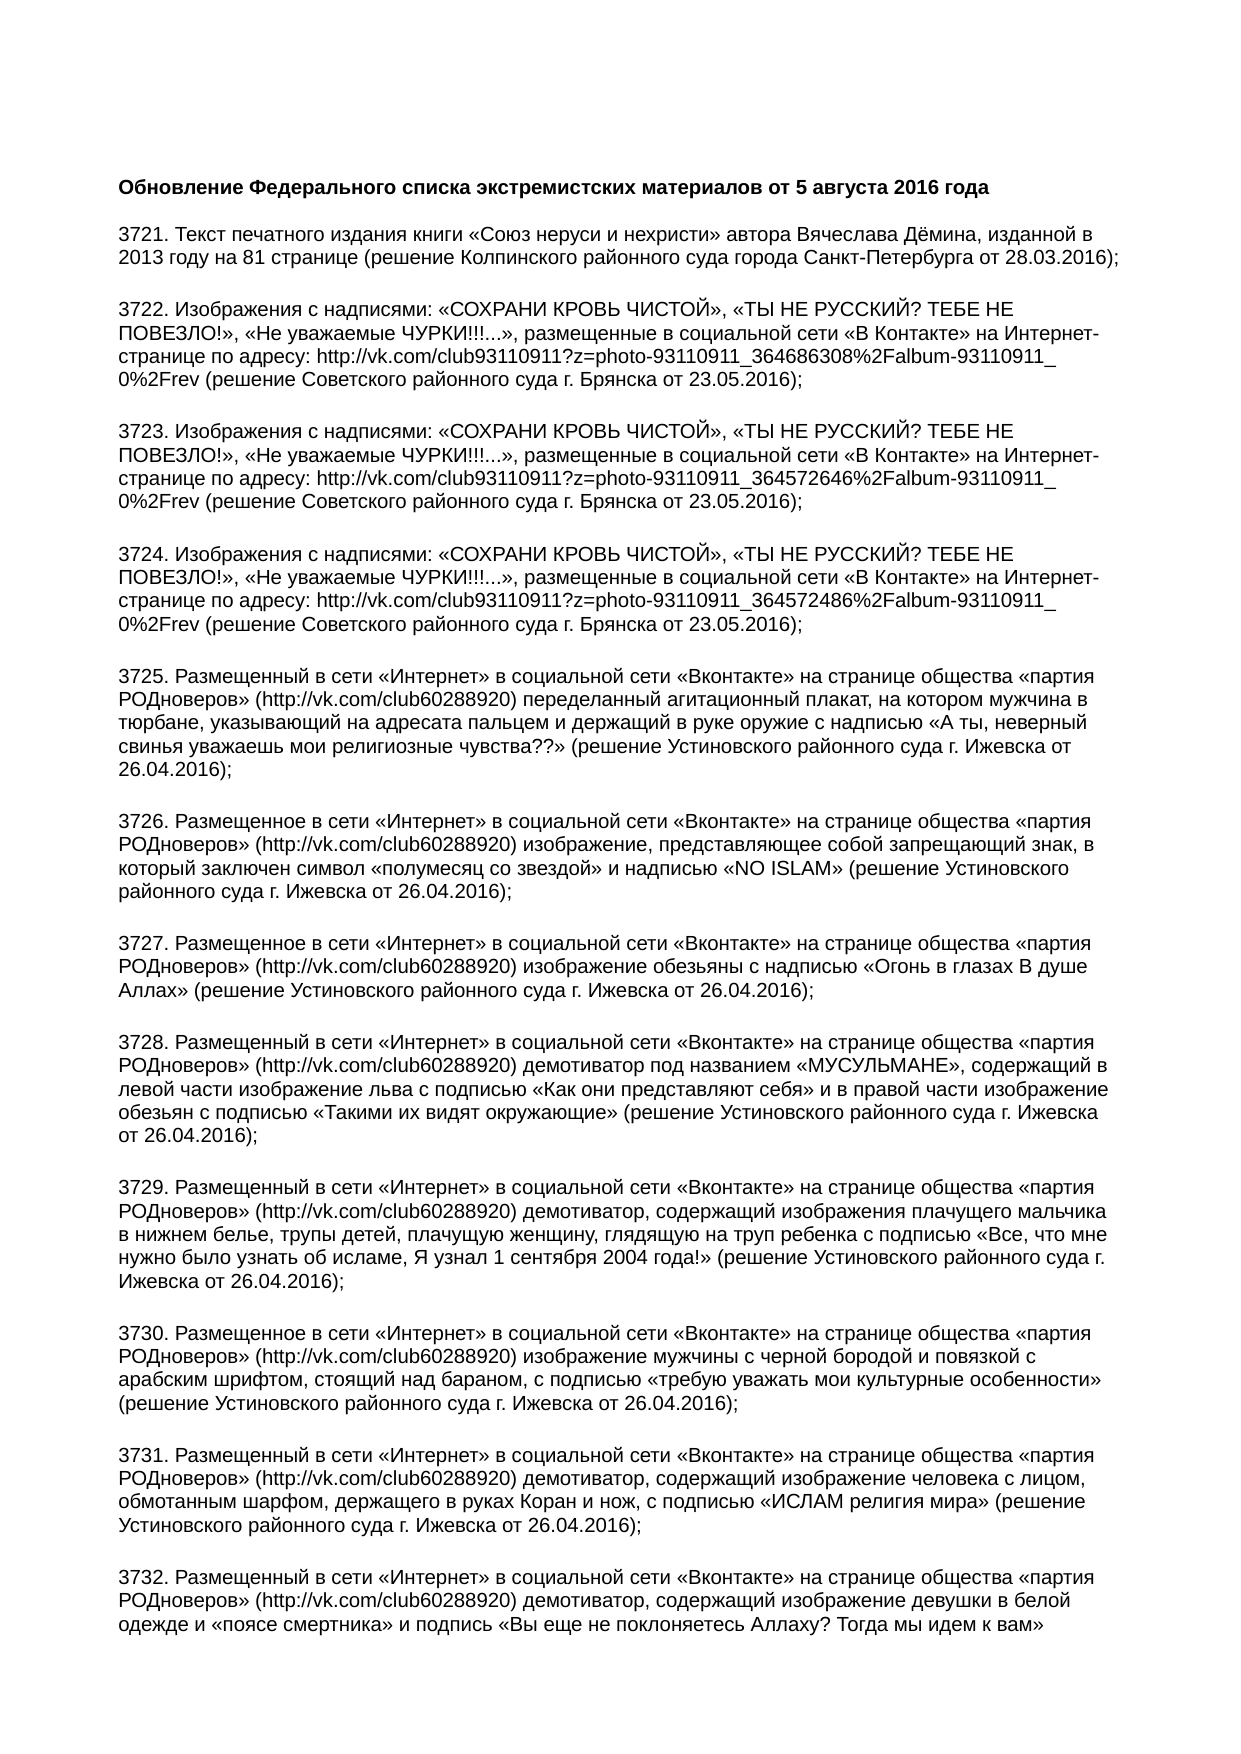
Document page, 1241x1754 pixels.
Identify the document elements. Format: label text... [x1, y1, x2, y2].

text Обновление Федерального списка экстремистских материалов от 5 августа 2016 года 3721. Текст печатного издания книги «Союз неруси и нехристи» автора Вячеслава Дёмина, изданной в 2013 году на 81 странице (решение Колпинского районного суда города Санкт-Петербурга от 28.03.2016); 3722. Изображения с надписями: «СОХРАНИ КРОВЬ ЧИСТОЙ», «ТЫ НЕ РУССКИЙ? ТЕБЕ НЕ ПОВЕЗЛО!», «Не уважаемые ЧУРКИ!!!...», размещенные в социальной сети «В Контакте» на Интернет-странице по адресу: http://vk.com/club93110911?z=photo-93110911_364686308%2Falbum-93110911_ 0%2Frev (решение Советского районного суда г. Брянска от 23.05.2016); 3723. Изображения с надписями: «СОХРАНИ КРОВЬ ЧИСТОЙ», «ТЫ НЕ РУССКИЙ? ТЕБЕ НЕ ПОВЕЗЛО!», «Не уважаемые ЧУРКИ!!!...», размещенные в социальной сети «В Контакте» на Интернет-странице по адресу: http://vk.com/club93110911?z=photo-93110911_364572646%2Falbum-93110911_ 0%2Frev (решение Советского районного суда г. Брянска от 23.05.2016); 3724. Изображения с надписями: «СОХРАНИ КРОВЬ ЧИСТОЙ», «ТЫ НЕ РУССКИЙ? ТЕБЕ НЕ ПОВЕЗЛО!», «Не уважаемые ЧУРКИ!!!...», размещенные в социальной сети «В Контакте» на Интернет-странице по адресу: http://vk.com/club93110911?z=photo-93110911_364572486%2Falbum-93110911_ 0%2Frev (решение Советского районного суда г. Брянска от 23.05.2016); 3725. Размещенный в сети «Интернет» в социальной сети «Вконтакте» на странице общества «партия РОДноверов» (http://vk.com/club60288920) переделанный агитационный плакат, на котором мужчина в тюрбане, указывающий на адресата пальцем и держащий в руке оружие с надписью «А ты, неверный свинья уважаешь мои религиозные чувства??» (решение Устиновского районного суда г. Ижевска от 26.04.2016); 3726. Размещенное в сети «Интернет» в социальной сети «Вконтакте» на странице общества «партия РОДноверов» (http://vk.com/club60288920) изображение, представляющее собой запрещающий знак, в который заключен символ «полумесяц со звездой» и надписью «NO ISLAM» (решение Устиновского районного суда г. Ижевска от 26.04.2016); 3727. Размещенное в сети «Интернет» в социальной сети «Вконтакте» на странице общества «партия РОДноверов» (http://vk.com/club60288920) изображение обезьяны с надписью «Огонь в глазах В душе Аллах» (решение Устиновского районного суда г. Ижевска от 26.04.2016); 3728. Размещенный в сети «Интернет» в социальной сети «Вконтакте» на странице общества «партия РОДноверов» (http://vk.com/club60288920) демотиватор под названием «МУСУЛЬМАНЕ», содержащий в левой части изображение льва с подписью «Как они представляют себя» и в правой части изображение обезьян с подписью «Такими их видят окружающие» (решение Устиновского районного суда г. Ижевска от 26.04.2016); 3729. Размещенный в сети «Интернет» в социальной сети «Вконтакте» на странице общества «партия РОДноверов» (http://vk.com/club60288920) демотиватор, содержащий изображения плачущего мальчика в нижнем белье, трупы детей, плачущую женщину, глядящую на труп ребенка с подписью «Все, что мне нужно было узнать об исламе, Я узнал 1 сентября 2004 года!» (решение Устиновского районного суда г. Ижевска от 26.04.2016); 3730. Размещенное в сети «Интернет» в социальной сети «Вконтакте» на странице общества «партия РОДноверов» (http://vk.com/club60288920) изображение мужчины с черной бородой и повязкой с арабским шрифтом, стоящий над бараном, с подписью «требую уважать мои культурные особенности» (решение Устиновского районного суда г. Ижевска от 26.04.2016); 3731. Размещенный в сети «Интернет» в социальной сети «Вконтакте» на странице общества «партия РОДноверов» (http://vk.com/club60288920) демотиватор, содержащий изображение человека с лицом, обмотанным шарфом, держащего в руках Коран и нож, с подписью «ИСЛАМ религия мира» (решение Устиновского районного суда г. Ижевска от 26.04.2016); 3732. Размещенный в сети «Интернет» в социальной сети «Вконтакте» на странице общества «партия РОДноверов» (http://vk.com/club60288920) демотиватор, содержащий изображение девушки в белой одежде и «поясе смертника» и подпись «Вы еще не поклоняетесь Аллаху? Тогда мы идем к вам» [118, 176, 1122, 1635]
